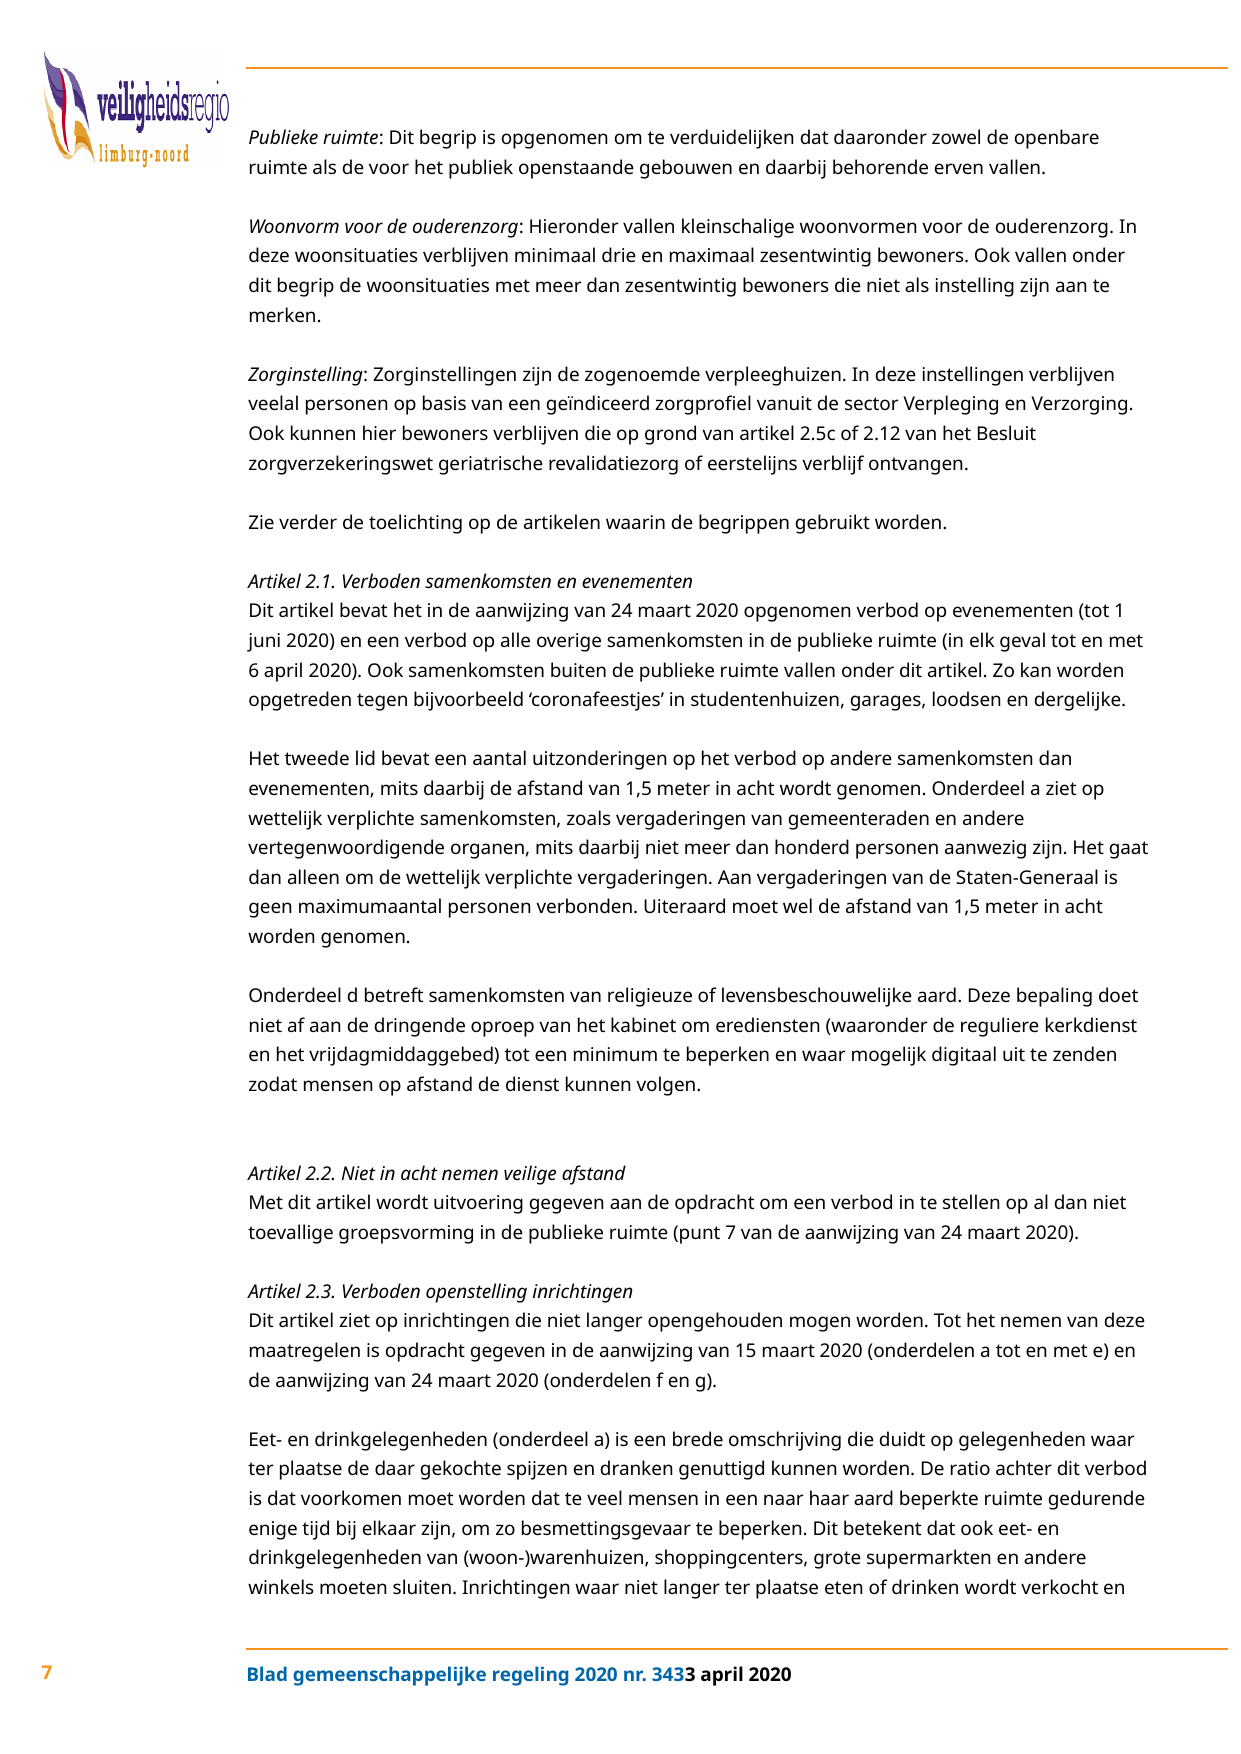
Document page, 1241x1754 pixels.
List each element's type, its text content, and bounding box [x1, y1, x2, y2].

text Onderdeel d betreft samenkomsten van religieuze of levensbeschouwelijke aard. Deze bepaling doet niet af aan de dringende oproep van het kabinet om erediensten (waaronder de reguliere kerkdienst en het vrijdagmiddaggebed) tot een minimum te beperken en waar mogelijk digitaal uit te zenden zodat mensen op afstand de dienst kunnen volgen. [248, 982, 1152, 1097]
text Het tweede lid bevat een aantal uitzonderingen op het verbod op andere samenkomsten dan evenementen, mits daarbij de afstand van 1,5 meter in acht wordt genomen. Onderdeel a ziet op wettelijk verplichte samenkomsten, zoals vergaderingen van gemeenteraden en andere vertegenwoordigende organen, mits daarbij niet meer dan honderd personen aanwezig zijn. Het gaat dan alleen om de wettelijk verplichte vergaderingen. Aan vergaderingen van de Staten-Generaal is geen maximumaantal personen verbonden. Uiteraard moet wel de afstand van 1,5 meter in acht worden genomen. [248, 746, 1152, 949]
text Eet- en drinkgelegenheden (onderdeel a) is een brede omschrijving die duidt op gelegenheden waar ter plaatse de daar gekochte spijzen en dranken genuttigd kunnen worden. De ratio achter dit verbod is dat voorkomen moet worden dat te veel mensen in een naar haar aard beperkte ruimte gedurende enige tijd bij elkaar zijn, om zo besmettingsgevaar te beperken. Dit betekent dat ook eet- en drinkgelegenheden van (woon-)warenhuizen, shoppingcenters, grote supermarkten en andere winkels moeten sluiten. Inrichtingen waar niet langer ter plaatse eten of drinken wordt verkocht en [248, 1426, 1152, 1600]
text Publieke ruimte: Dit begrip is opgenomen om te verduidelijken dat daaronder zowel de openbare ruimte als de voor het publiek openstaande gebouwen en daarbij behorende erven vallen. [248, 124, 1152, 180]
text Woonvorm voor de ouderenzorg: Hieronder vallen kleinschalige woonvormen voor de ouderenzorg. In deze woonsituaties verblijven minimaal drie en maximaal zesentwintig bewoners. Ook vallen onder dit begrip de woonsituaties met meer dan zesentwintig bewoners die niet als instelling zijn aan te merken. [248, 213, 1152, 328]
text Zorginstelling: Zorginstellingen zijn de zogenoemde verpleeghuizen. In deze instellingen verblijven veelal personen op basis van een geïndiceerd zorgprofiel vanuit de sector Verpleging en Verzorging. Ook kunnen hier bewoners verblijven die op grond van artikel 2.5c of 2.12 van het Besluit zorgverzekeringswet geriatrische revalidatiezorg of eerstelijns verblijf ontvangen. [248, 361, 1152, 476]
text Artikel 2.3. Verboden openstelling inrichtingen [248, 1278, 1152, 1304]
text Artikel 2.2. Niet in acht nemen veilige afstand [248, 1160, 1152, 1186]
text Dit artikel bevat het in de aanwijzing van 24 maart 2020 opgenomen verbod op evenementen (tot 1 juni 2020) en een verbod op alle overige samenkomsten in de publieke ruimte (in elk geval tot en met 6 april 2020). Ook samenkomsten buiten de publieke ruimte vallen onder dit artikel. Zo kan worden opgetreden tegen bijvoorbeeld ‘coronafeestjes’ in studentenhuizen, garages, loodsen en dergelijke. [248, 598, 1152, 712]
text Artikel 2.1. Verboden samenkomsten en evenementen [248, 568, 1152, 594]
picture [41, 47, 231, 172]
text Zie verder de toelichting op de artikelen waarin de begrippen gebruikt worden. [248, 509, 1152, 535]
text Met dit artikel wordt uitvoering gegeven aan de opdracht om een verbod in te stellen op al dan niet toevallige groepsvorming in de publieke ruimte (punt 7 van de aanwijzing van 24 maart 2020). [248, 1189, 1152, 1245]
text Dit artikel ziet op inrichtingen die niet langer opengehouden mogen worden. Tot het nemen van deze maatregelen is opdracht gegeven in de aanwijzing van 15 maart 2020 (onderdelen a tot en met e) en de aanwijzing van 24 maart 2020 (onderdelen f en g). [248, 1308, 1152, 1393]
